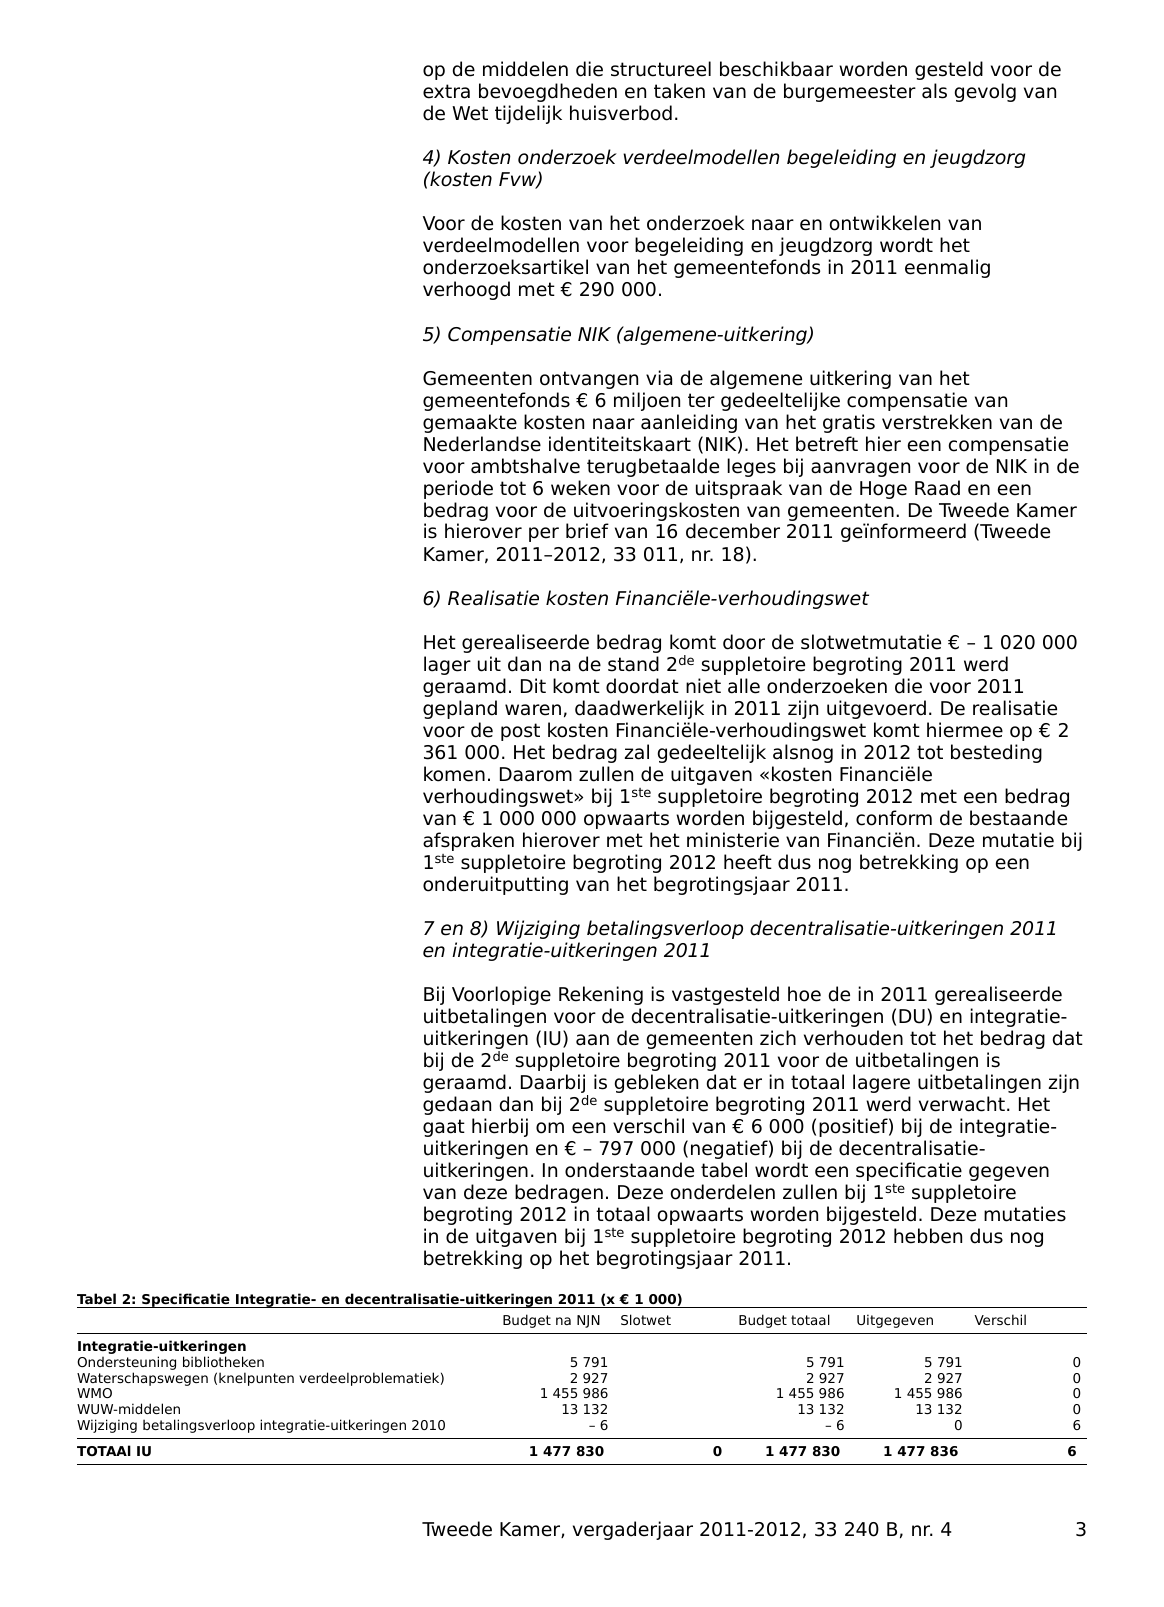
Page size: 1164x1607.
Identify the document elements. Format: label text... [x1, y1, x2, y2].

table_cell 2 927 [732, 1371, 850, 1386]
subtitle 5) Compensatie NIK (algemene-uitkering) [422, 323, 1087, 345]
table_cell [732, 1334, 850, 1355]
table_cell 6 [969, 1418, 1087, 1438]
table_cell WUW-middelen [77, 1402, 496, 1418]
table_cell 13 132 [732, 1402, 850, 1418]
table_cell Integratie-uitkeringen [77, 1334, 496, 1355]
table_cell [969, 1334, 1087, 1355]
subtitle 7 en 8) Wijziging betalingsverloop decentralisatie-uitkeringen 2011 en integratie-uitkeringen 2011 [422, 918, 1087, 962]
text Gemeenten ontvangen via de algemene uitkering van het gemeentefonds € 6 miljoen ter gedeeltelijke compensatie van gemaakte kosten naar aanleiding van het gratis verstrekken van de Nederlandse identiteitskaart (NIK). Het betreft hier een compensatie voor ambtshalve terugbetaalde leges bij aanvragen voor de NIK in de periode tot 6 weken voor de uitspraak van de Hoge Raad en een bedrag voor de uitvoeringskosten van gemeenten. De Tweede Kamer is hierover per brief van 16 december 2011 geïnformeerd (Tweede Kamer, 2011–2012, 33 011, nr. 18). [422, 368, 1087, 565]
table_cell 6 [969, 1439, 1087, 1464]
table_cell 1 477 830 [496, 1439, 614, 1464]
subtitle 6) Realisatie kosten Financiële-verhoudingswet [422, 588, 1087, 609]
table_cell Wijziging betalingsverloop integratie-uitkeringen 2010 [77, 1418, 496, 1438]
table_cell TOTAAl IU [77, 1439, 496, 1464]
table_cell 1 455 986 [496, 1386, 614, 1402]
table_cell Verschil [969, 1308, 1087, 1333]
table_cell [614, 1418, 732, 1438]
table_cell [614, 1334, 732, 1355]
table_cell 5 791 [732, 1355, 850, 1371]
table_cell 5 791 [496, 1355, 614, 1371]
table_cell [614, 1402, 732, 1418]
text op de middelen die structureel beschikbaar worden gesteld voor de extra bevoegdheden en taken van de burgemeester als gevolg van de Wet tijdelijk huisverbod. [422, 59, 1087, 125]
table_cell Uitgegeven [850, 1308, 968, 1333]
table_cell [614, 1371, 732, 1386]
table_cell [614, 1355, 732, 1371]
table_cell [496, 1334, 614, 1355]
table_cell 2 927 [850, 1371, 968, 1386]
table_cell 0 [969, 1371, 1087, 1386]
table_cell 0 [614, 1439, 732, 1464]
table_cell WMO [77, 1386, 496, 1402]
table_cell 0 [969, 1386, 1087, 1402]
table_cell 0 [969, 1355, 1087, 1371]
table_cell 1 455 986 [850, 1386, 968, 1402]
table_cell 1 477 836 [850, 1439, 968, 1464]
text Bij Voorlopige Rekening is vastgesteld hoe de in 2011 gerealiseerde uitbetalingen voor de decentralisatie-uitkeringen (DU) en integratie-uitkeringen (IU) aan de gemeenten zich verhouden tot het bedrag dat bij de 2de suppletoire begroting 2011 voor de uitbetalingen is geraamd. Daarbij is gebleken dat er in totaal lagere uitbetalingen zijn gedaan dan bij 2de suppletoire begroting 2011 werd verwacht. Het gaat hierbij om een verschil van € 6 000 (positief) bij de integratie-uitkeringen en € – 797 000 (negatief) bij de decentralisatie-uitkeringen. In onderstaande tabel wordt een specificatie gegeven van deze bedragen. Deze onderdelen zullen bij 1ste suppletoire begroting 2012 in totaal opwaarts worden bijgesteld. Deze mutaties in de uitgaven bij 1ste suppletoire begroting 2012 hebben dus nog betrekking op het begrotingsjaar 2011. [422, 984, 1087, 1269]
text Het gerealiseerde bedrag komt door de slotwetmutatie € – 1 020 000 lager uit dan na de stand 2de suppletoire begroting 2011 werd geraamd. Dit komt doordat niet alle onderzoeken die voor 2011 gepland waren, daadwerkelijk in 2011 zijn uitgevoerd. De realisatie voor de post kosten Financiële-verhoudingswet komt hiermee op € 2 361 000. Het bedrag zal gedeeltelijk alsnog in 2012 tot besteding komen. Daarom zullen de uitgaven «kosten Financiële verhoudingswet» bij 1ste suppletoire begroting 2012 met een bedrag van € 1 000 000 opwaarts worden bijgesteld, conform de bestaande afspraken hierover met het ministerie van Financiën. Deze mutatie bij 1ste suppletoire begroting 2012 heeft dus nog betrekking op een onderuitputting van het begrotingsjaar 2011. [422, 632, 1087, 896]
table_cell Slotwet [614, 1308, 732, 1333]
table_cell – 6 [496, 1418, 614, 1438]
table_cell – 6 [732, 1418, 850, 1438]
table_cell Budget totaal [732, 1308, 850, 1333]
table_header Tabel 2: Specificatie Integratie- en decentralisatie-uitkeringen 2011 (x € 1 000) [77, 1291, 1087, 1307]
table_cell 13 132 [496, 1402, 614, 1418]
table_cell 5 791 [850, 1355, 968, 1371]
subtitle 4) Kosten onderzoek verdeelmodellen begeleiding en jeugdzorg (kosten Fvw) [422, 147, 1087, 191]
table_cell [77, 1308, 496, 1333]
table_cell 13 132 [850, 1402, 968, 1418]
table_cell 1 477 830 [732, 1439, 850, 1464]
table_cell Budget na NJN [496, 1308, 614, 1333]
table_cell [850, 1334, 968, 1355]
table_cell 1 455 986 [732, 1386, 850, 1402]
table_cell [614, 1386, 732, 1402]
text Voor de kosten van het onderzoek naar en ontwikkelen van verdeelmodellen voor begeleiding en jeugdzorg wordt het onderzoeksartikel van het gemeentefonds in 2011 eenmalig verhoogd met € 290 000. [422, 213, 1087, 301]
table_cell Waterschapswegen (knelpunten verdeelproblematiek) [77, 1371, 496, 1386]
table_cell 2 927 [496, 1371, 614, 1386]
table_cell 0 [969, 1402, 1087, 1418]
table_cell Ondersteuning bibliotheken [77, 1355, 496, 1371]
table_cell 0 [850, 1418, 968, 1438]
